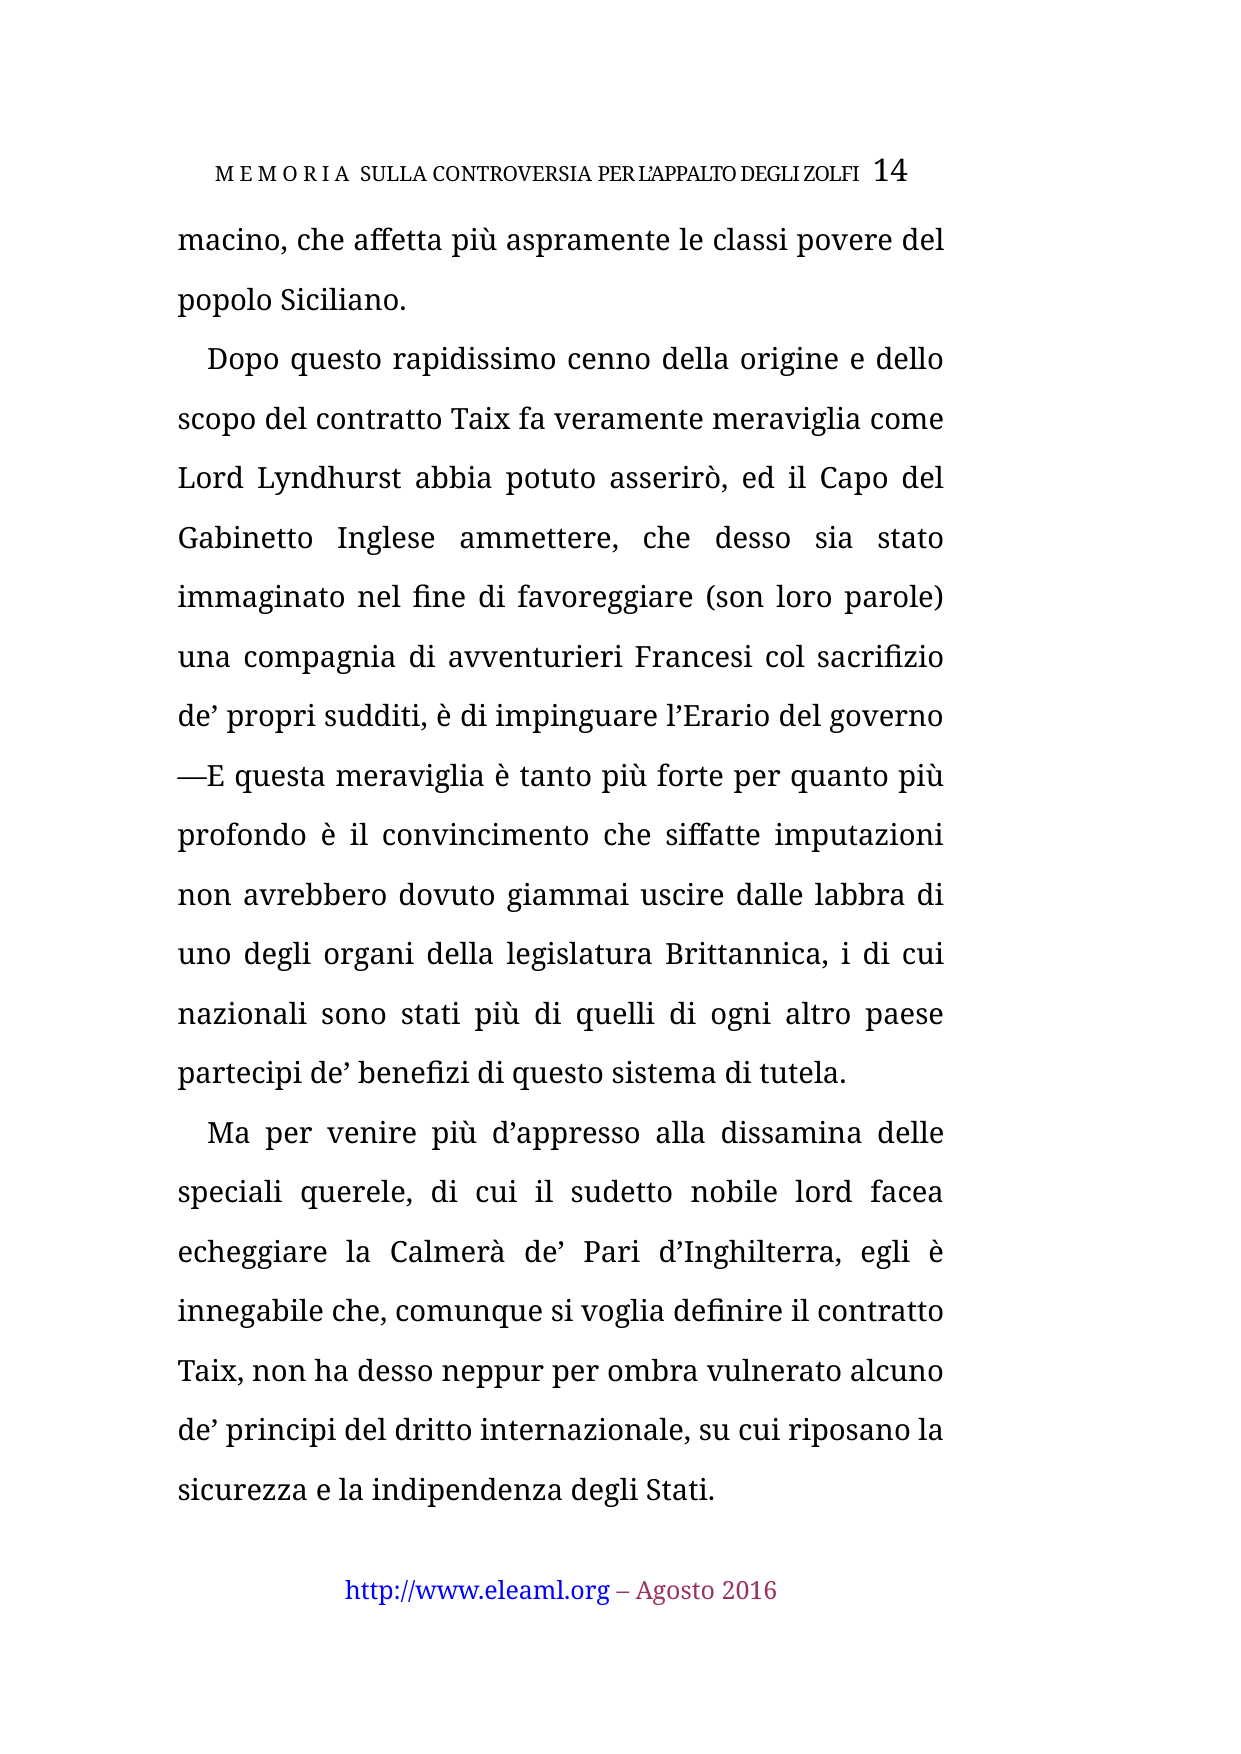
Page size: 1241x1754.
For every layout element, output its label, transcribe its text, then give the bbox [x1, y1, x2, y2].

text Dopo questo rapidissimo cenno della origine e dello scopo del contratto Taix fa veramente meraviglia come Lord Lyndhurst abbia potuto asserirò, ed il Capo del Gabinetto Inglese ammettere, che desso sia stato immaginato nel fine di favoreggiare (son loro parole) una compagnia di avventurieri Francesi col sacrifizio de’ propri sudditi, è di impinguare l’Erario del governo—E questa meraviglia è tanto più forte per quanto più profondo è il convincimento che siffatte imputazioni non avrebbero dovuto giammai uscire dalle labbra di uno degli organi della legislatura Brittannica, i di cui nazionali sono stati più di quelli di ogni altro paese partecipi de’ benefizi di questo sistema di tutela. [177, 339, 945, 1092]
text Ma per venire più d’appresso alla dissamina delle speciali querele, di cui il sudetto nobile lord facea echeggiare la Calmerà de’ Pari d’Inghilterra, egli è innegabile che, comunque si voglia definire il contratto Taix, non ha desso neppur per ombra vulnerato alcuno de’ principi del dritto internazionale, su cui riposano la sicurezza e la indipendenza degli Stati. [177, 1112, 945, 1508]
text macino, che affetta più aspramente le classi povere del popolo Siciliano. [177, 220, 945, 319]
